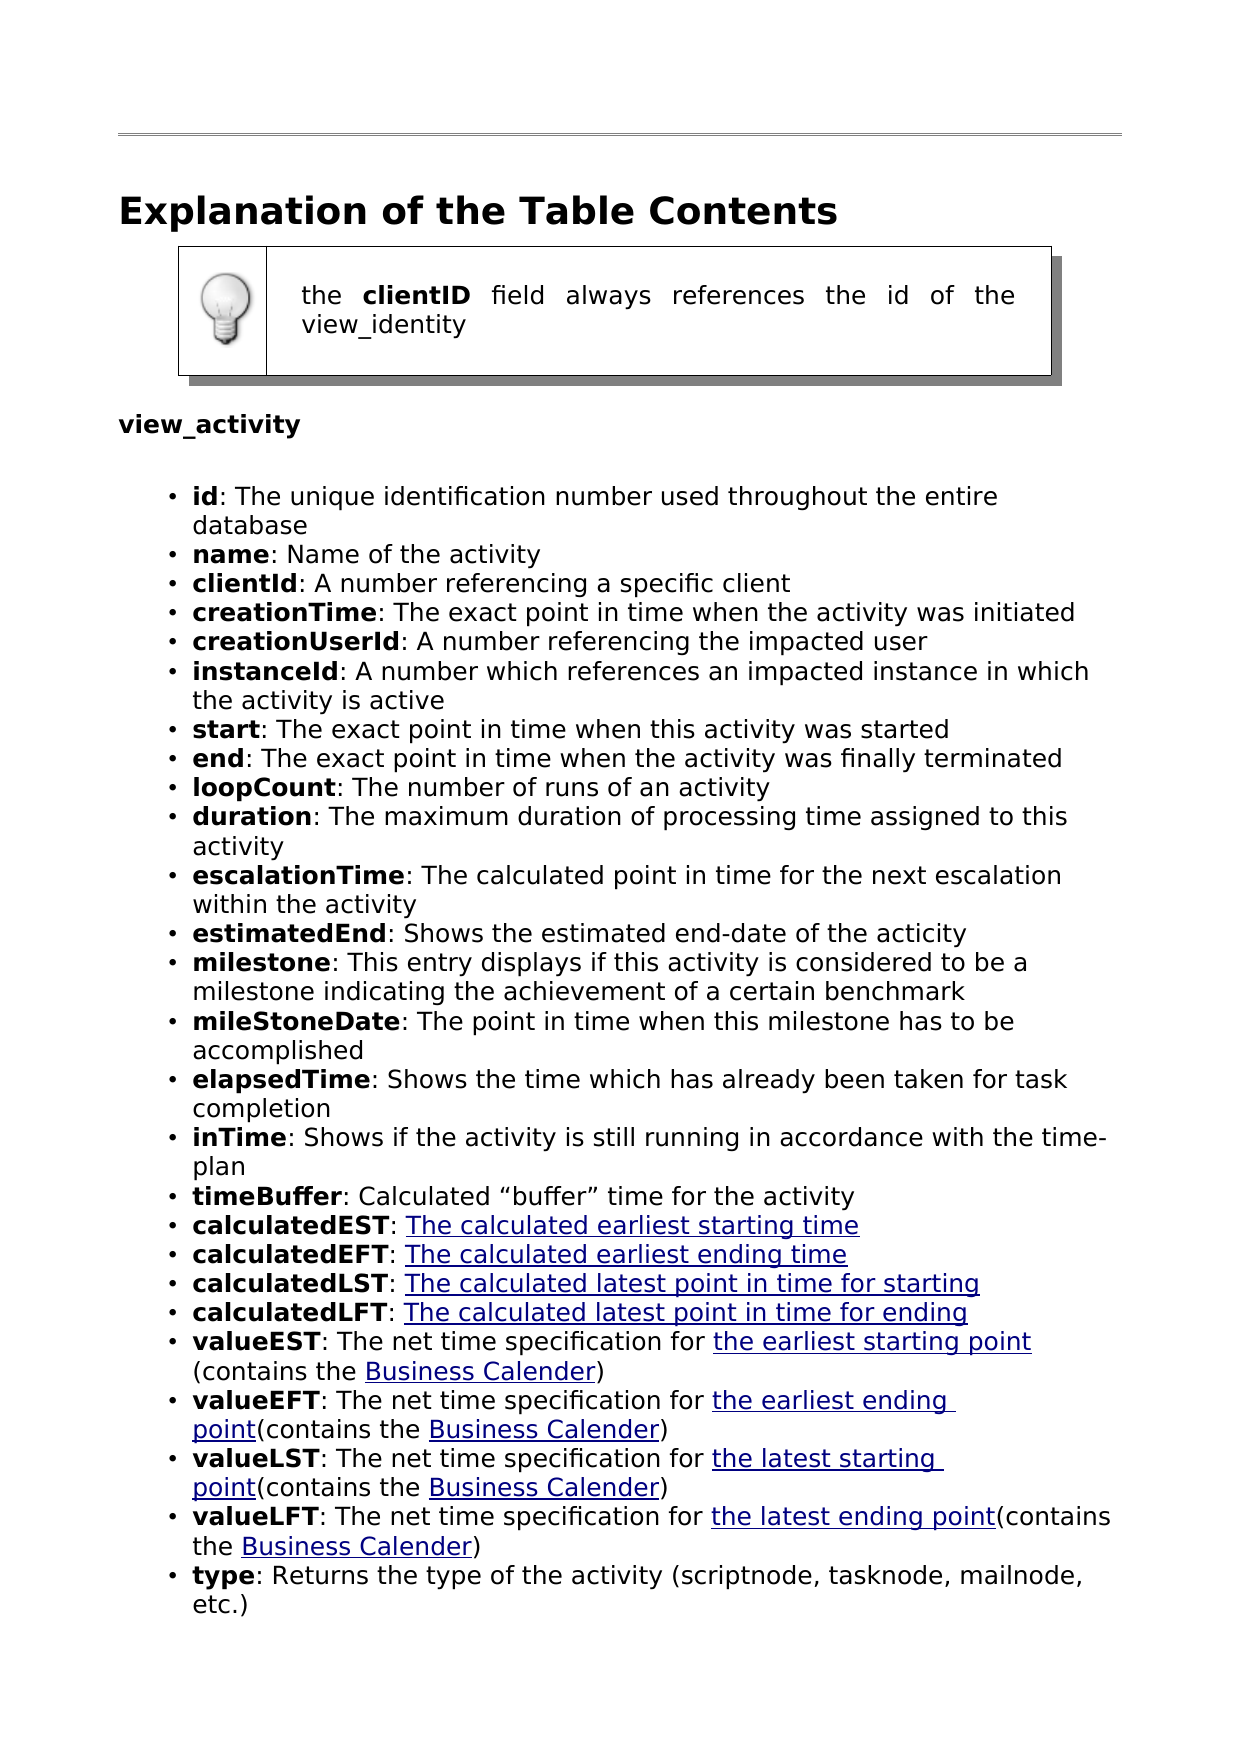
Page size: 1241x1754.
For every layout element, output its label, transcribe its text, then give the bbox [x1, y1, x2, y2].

list calculatedEST: The calculated earliest starting time [177, 1211, 1122, 1240]
picture [190, 272, 266, 348]
list calculatedLFT: The calculated latest point in time for ending [177, 1298, 1122, 1328]
list clientId: A number referencing a specific client [177, 569, 1122, 598]
list estimatedEnd:​ Shows the estimated end-date of the acticity [177, 919, 1122, 948]
list elapsedTime: Shows the time which has already been taken for task completion [177, 1065, 1122, 1123]
list type: Returns the type of the activity (scriptnode, tasknode, mailnode, etc.) [177, 1561, 1122, 1619]
list valueEFT: The net time specification for the earliest ending point(contains the Business Calender) [177, 1386, 1122, 1444]
list milestone: This entry displays if this activity is considered to be a milestone indicating the achievement of a certain benchmark [177, 948, 1122, 1007]
list loopCount: The number of runs of an activity [177, 773, 1122, 803]
subtitle view_activity [118, 411, 1122, 440]
list escalationTime: The calculated point in time for the next escalation within the activity [177, 861, 1122, 919]
list instanceId: A number which references an impacted instance in which the activity is active [177, 657, 1122, 715]
list valueEST: The net time specification for the earliest starting point (contains the Business Calender) [177, 1328, 1122, 1386]
list mileStoneDate: The point in time when this milestone has to be accomplished [177, 1007, 1122, 1065]
list calculatedLST: The calculated latest point in time for starting [177, 1269, 1122, 1298]
subtitle Explanation of the Table Contents [118, 189, 1122, 233]
list calculatedEFT: The calculated earliest ending time [177, 1240, 1122, 1269]
list name: Name of the activity [177, 540, 1122, 569]
list creationUserId: A number referencing the impacted user [177, 628, 1122, 657]
list valueLFT: The net time specification for the latest ending point(contains the Business Calender) [177, 1503, 1122, 1561]
list end: The exact point in time when the activity was finally terminated [177, 744, 1122, 773]
list id: The unique identification number used throughout the entire database [177, 482, 1122, 540]
table_header [179, 247, 266, 375]
list valueLST: The net time specification for the latest starting point(contains the Business Calender) [177, 1444, 1122, 1503]
table_header the clientID field always references the id of the view_identity [267, 247, 1051, 375]
list inTime: Shows if the activity is still running in accordance with the time-plan [177, 1123, 1122, 1182]
list duration: The maximum duration of processing time assigned to this activity [177, 803, 1122, 861]
list start: The exact point in time when this activity was started [177, 715, 1122, 744]
list timeBuffer: Calculated “buffer” time for the activity [177, 1182, 1122, 1211]
list creationTime: The exact point in time when the activity was initiated [177, 598, 1122, 628]
